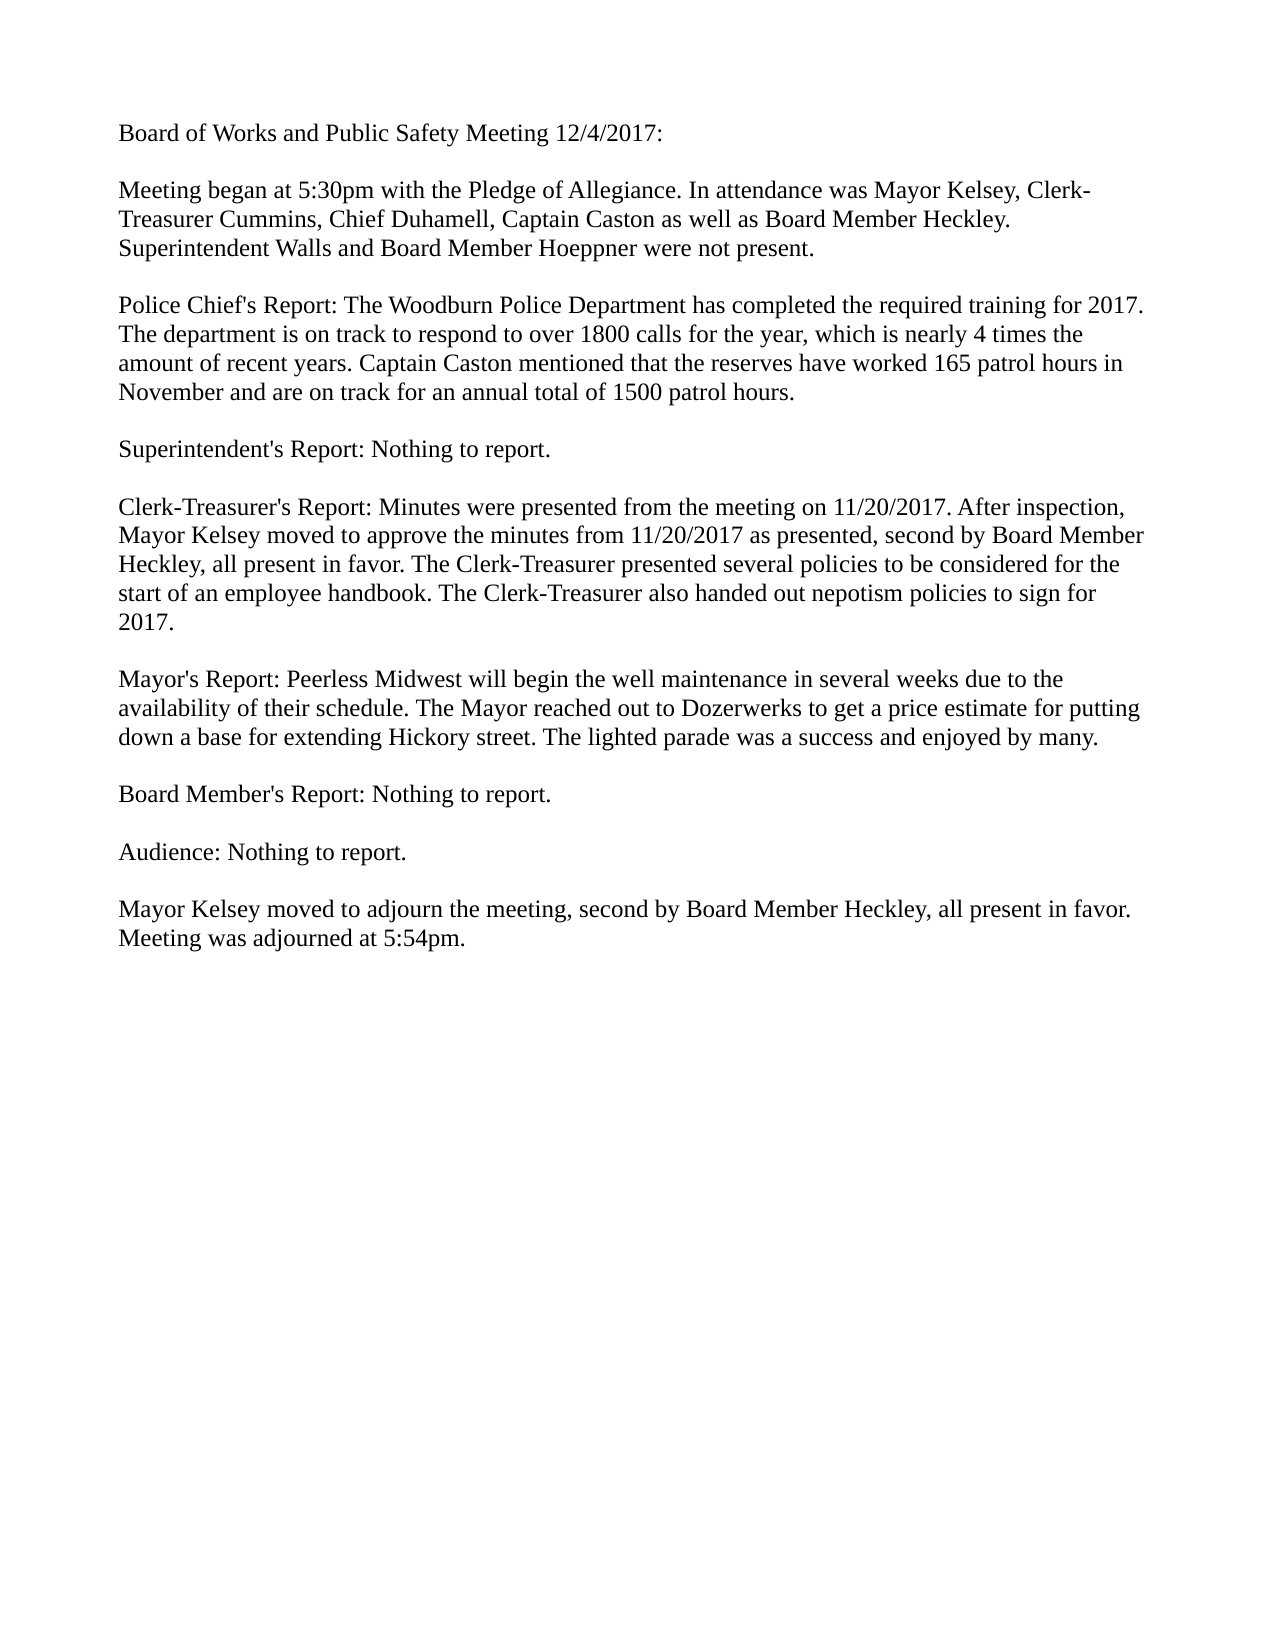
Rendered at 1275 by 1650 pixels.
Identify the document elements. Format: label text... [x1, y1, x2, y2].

text Mayor's Report: Peerless Midwest will begin the well maintenance in several weeks due to the availability of their schedule. The Mayor reached out to Dozerwerks to get a price estimate for putting down a base for extending Hickory street. The lighted parade was a success and enjoyed by many. [118, 664, 1157, 751]
text Police Chief's Report: The Woodburn Police Department has completed the required training for 2017. The department is on track to respond to over 1800 calls for the year, which is nearly 4 times the amount of recent years. Captain Caston mentioned that the reserves have worked 165 patrol hours in November and are on track for an annual total of 1500 patrol hours. [118, 291, 1157, 406]
text Meeting began at 5:30pm with the Pledge of Allegiance. In attendance was Mayor Kelsey, Clerk-Treasurer Cummins, Chief Duhamell, Captain Caston as well as Board Member Heckley. Superintendent Walls and Board Member Hoeppner were not present. [118, 176, 1157, 262]
text Mayor Kelsey moved to adjourn the meeting, second by Board Member Heckley, all present in favor. Meeting was adjourned at 5:54pm. [118, 894, 1157, 952]
text Clerk-Treasurer's Report: Minutes were presented from the meeting on 11/20/2017. After inspection, Mayor Kelsey moved to approve the minutes from 11/20/2017 as presented, second by Board Member Heckley, all present in favor. The Clerk-Treasurer presented several policies to be considered for the start of an employee handbook. The Clerk-Treasurer also handed out nepotism policies to sign for 2017. [118, 492, 1157, 636]
text Audience: Nothing to report. [118, 837, 1157, 866]
text Board of Works and Public Safety Meeting 12/4/2017: [118, 118, 1157, 147]
text Superintendent's Report: Nothing to report. [118, 434, 1157, 463]
text Board Member's Report: Nothing to report. [118, 779, 1157, 808]
